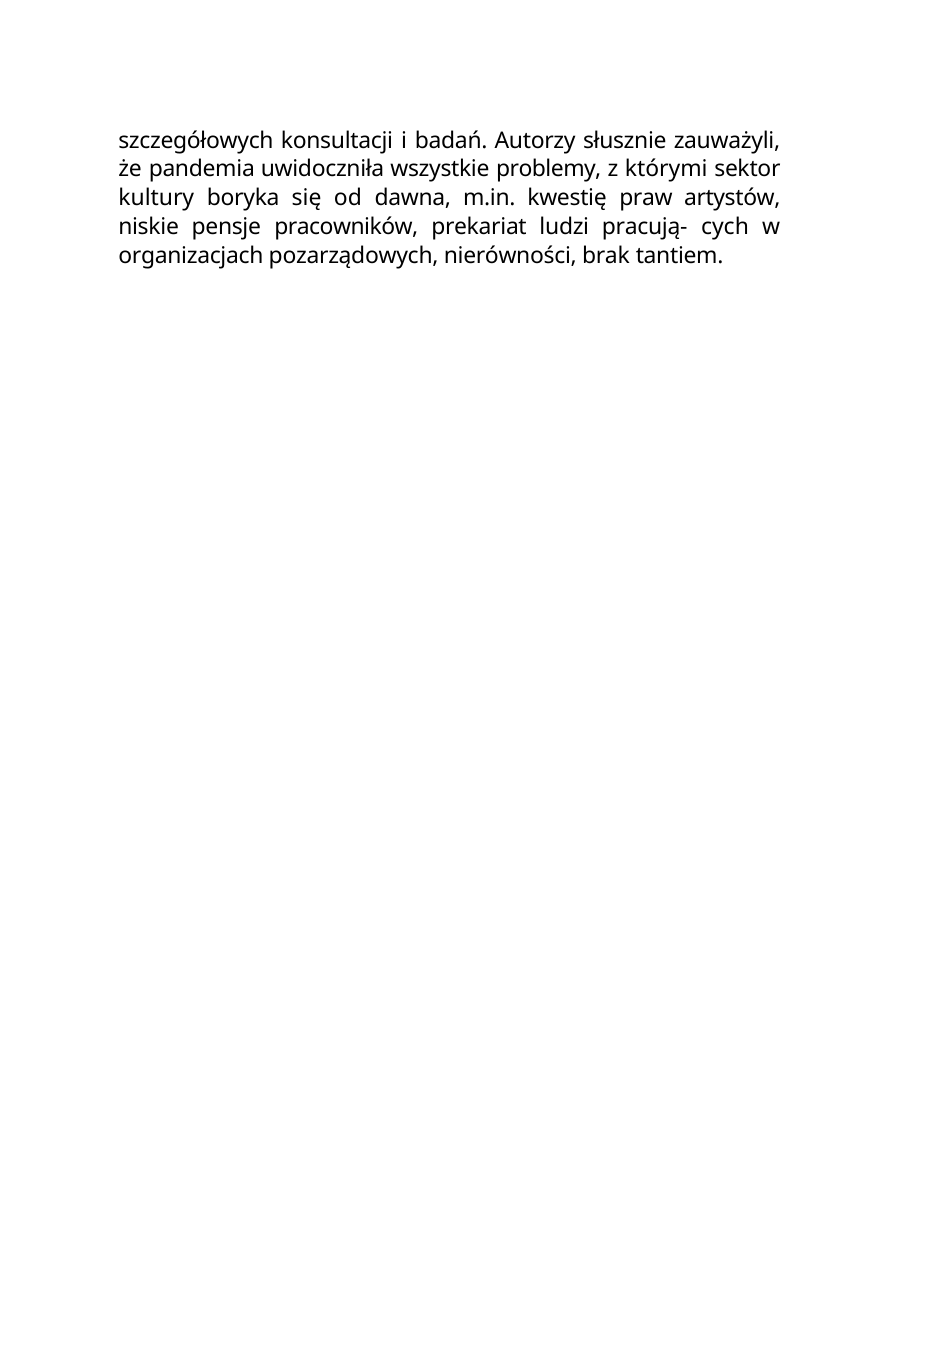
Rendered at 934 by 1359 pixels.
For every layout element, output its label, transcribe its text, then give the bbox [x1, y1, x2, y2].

text szczegółowych konsultacji i badań. Autorzy słusznie zauważyli, że pandemia uwidoczniła wszystkie problemy, z którymi sektor kultury boryka się od dawna, m.in. kwestię praw artystów, niskie pensje pracowników, prekariat ludzi pracują- cych w organizacjach pozarządowych, nierówności, brak tantiem. [118, 125, 780, 270]
